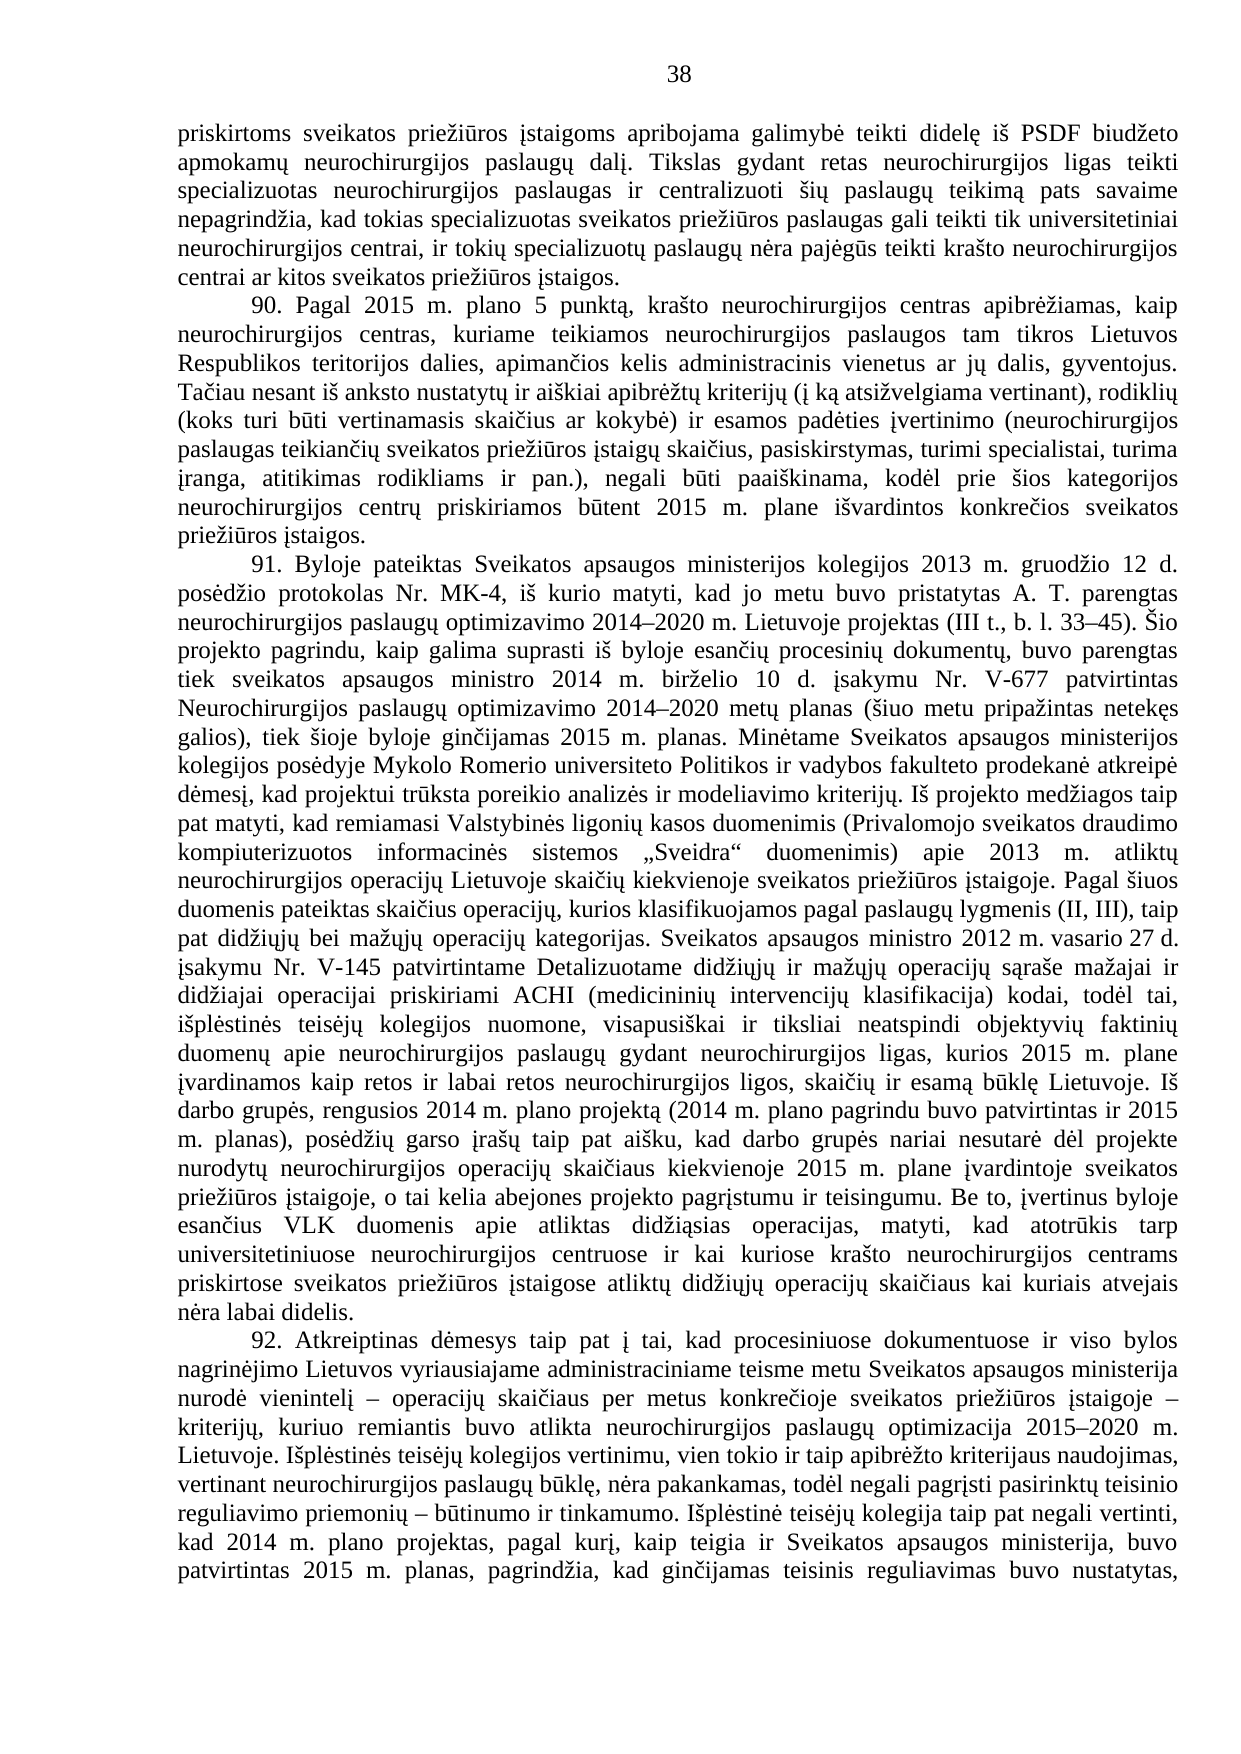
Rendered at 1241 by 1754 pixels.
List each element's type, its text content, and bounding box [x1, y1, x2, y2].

text 90. Pagal 2015 m. plano 5 punktą, krašto neurochirurgijos centras apibrėžiamas, kaip neurochirurgijos centras, kuriame teikiamos neurochirurgijos paslaugos tam tikros Lietuvos Respublikos teritorijos dalies, apimančios kelis administracinis vienetus ar jų dalis, gyventojus. Tačiau nesant iš anksto nustatytų ir aiškiai apibrėžtų kriterijų (į ką atsižvelgiama vertinant), rodiklių (koks turi būti vertinamasis skaičius ar kokybė) ir esamos padėties įvertinimo (neurochirurgijos paslaugas teikiančių sveikatos priežiūros įstaigų skaičius, pasiskirstymas, turimi specialistai, turima įranga, atitikimas rodikliams ir pan.), negali būti paaiškinama, kodėl prie šios kategorijos neurochirurgijos centrų priskiriamos būtent 2015 m. plane išvardintos konkrečios sveikatos priežiūros įstaigos. [177, 291, 1179, 549]
text 91. Byloje pateiktas Sveikatos apsaugos ministerijos kolegijos 2013 m. gruodžio 12 d. posėdžio protokolas Nr. MK-4, iš kurio matyti, kad jo metu buvo pristatytas A. T. parengtas neurochirurgijos paslaugų optimizavimo 2014–2020 m. Lietuvoje projektas (III t., b. l. 33–45). Šio projekto pagrindu, kaip galima suprasti iš byloje esančių procesinių dokumentų, buvo parengtas tiek sveikatos apsaugos ministro 2014 m. birželio 10 d. įsakymu Nr. V-677 patvirtintas Neurochirurgijos paslaugų optimizavimo 2014–2020 metų planas (šiuo metu pripažintas netekęs galios), tiek šioje byloje ginčijamas 2015 m. planas. Minėtame Sveikatos apsaugos ministerijos kolegijos posėdyje Mykolo Romerio universiteto Politikos ir vadybos fakulteto prodekanė atkreipė dėmesį, kad projektui trūksta poreikio analizės ir modeliavimo kriterijų. Iš projekto medžiagos taip pat matyti, kad remiamasi Valstybinės ligonių kasos duomenimis (Privalomojo sveikatos draudimo kompiuterizuotos informacinės sistemos „Sveidra“ duomenimis) apie 2013 m. atliktų neurochirurgijos operacijų Lietuvoje skaičių kiekvienoje sveikatos priežiūros įstaigoje. Pagal šiuos duomenis pateiktas skaičius operacijų, kurios klasifikuojamos pagal paslaugų lygmenis (II, III), taip pat didžiųjų bei mažųjų operacijų kategorijas. Sveikatos apsaugos ministro 2012 m. vasario 27 d. įsakymu Nr. V-145 patvirtintame Detalizuotame didžiųjų ir mažųjų operacijų sąraše mažajai ir didžiajai operacijai priskiriami ACHI (medicininių intervencijų klasifikacija) kodai, todėl tai, išplėstinės teisėjų kolegijos nuomone, visapusiškai ir tiksliai neatspindi objektyvių faktinių duomenų apie neurochirurgijos paslaugų gydant neurochirurgijos ligas, kurios 2015 m. plane įvardinamos kaip retos ir labai retos neurochirurgijos ligos, skaičių ir esamą būklę Lietuvoje. Iš darbo grupės, rengusios 2014 m. plano projektą (2014 m. plano pagrindu buvo patvirtintas ir 2015 m. planas), posėdžių garso įrašų taip pat aišku, kad darbo grupės nariai nesutarė dėl projekte nurodytų neurochirurgijos operacijų skaičiaus kiekvienoje 2015 m. plane įvardintoje sveikatos priežiūros įstaigoje, o tai kelia abejones projekto pagrįstumu ir teisingumu. Be to, įvertinus byloje esančius VLK duomenis apie atliktas didžiąsias operacijas, matyti, kad atotrūkis tarp universitetiniuose neurochirurgijos centruose ir kai kuriose krašto neurochirurgijos centrams priskirtose sveikatos priežiūros įstaigose atliktų didžiųjų operacijų skaičiaus kai kuriais atvejais nėra labai didelis. [177, 549, 1179, 1326]
text 92. Atkreiptinas dėmesys taip pat į tai, kad procesiniuose dokumentuose ir viso bylos nagrinėjimo Lietuvos vyriausiajame administraciniame teisme metu Sveikatos apsaugos ministerija nurodė vienintelį – operacijų skaičiaus per metus konkrečioje sveikatos priežiūros įstaigoje – kriterijų, kuriuo remiantis buvo atlikta neurochirurgijos paslaugų optimizacija 2015–2020 m. Lietuvoje. Išplėstinės teisėjų kolegijos vertinimu, vien tokio ir taip apibrėžto kriterijaus naudojimas, vertinant neurochirurgijos paslaugų būklę, nėra pakankamas, todėl negali pagrįsti pasirinktų teisinio reguliavimo priemonių – būtinumo ir tinkamumo. Išplėstinė teisėjų kolegija taip pat negali vertinti, kad 2014 m. plano projektas, pagal kurį, kaip teigia ir Sveikatos apsaugos ministerija, buvo patvirtintas 2015 m. planas, pagrindžia, kad ginčijamas teisinis reguliavimas buvo nustatytas, [177, 1326, 1179, 1584]
text priskirtoms sveikatos priežiūros įstaigoms apribojama galimybė teikti didelę iš PSDF biudžeto apmokamų neurochirurgijos paslaugų dalį. Tikslas gydant retas neurochirurgijos ligas teikti specializuotas neurochirurgijos paslaugas ir centralizuoti šių paslaugų teikimą pats savaime nepagrindžia, kad tokias specializuotas sveikatos priežiūros paslaugas gali teikti tik universitetiniai neurochirurgijos centrai, ir tokių specializuotų paslaugų nėra pajėgūs teikti krašto neurochirurgijos centrai ar kitos sveikatos priežiūros įstaigos. [177, 118, 1179, 291]
